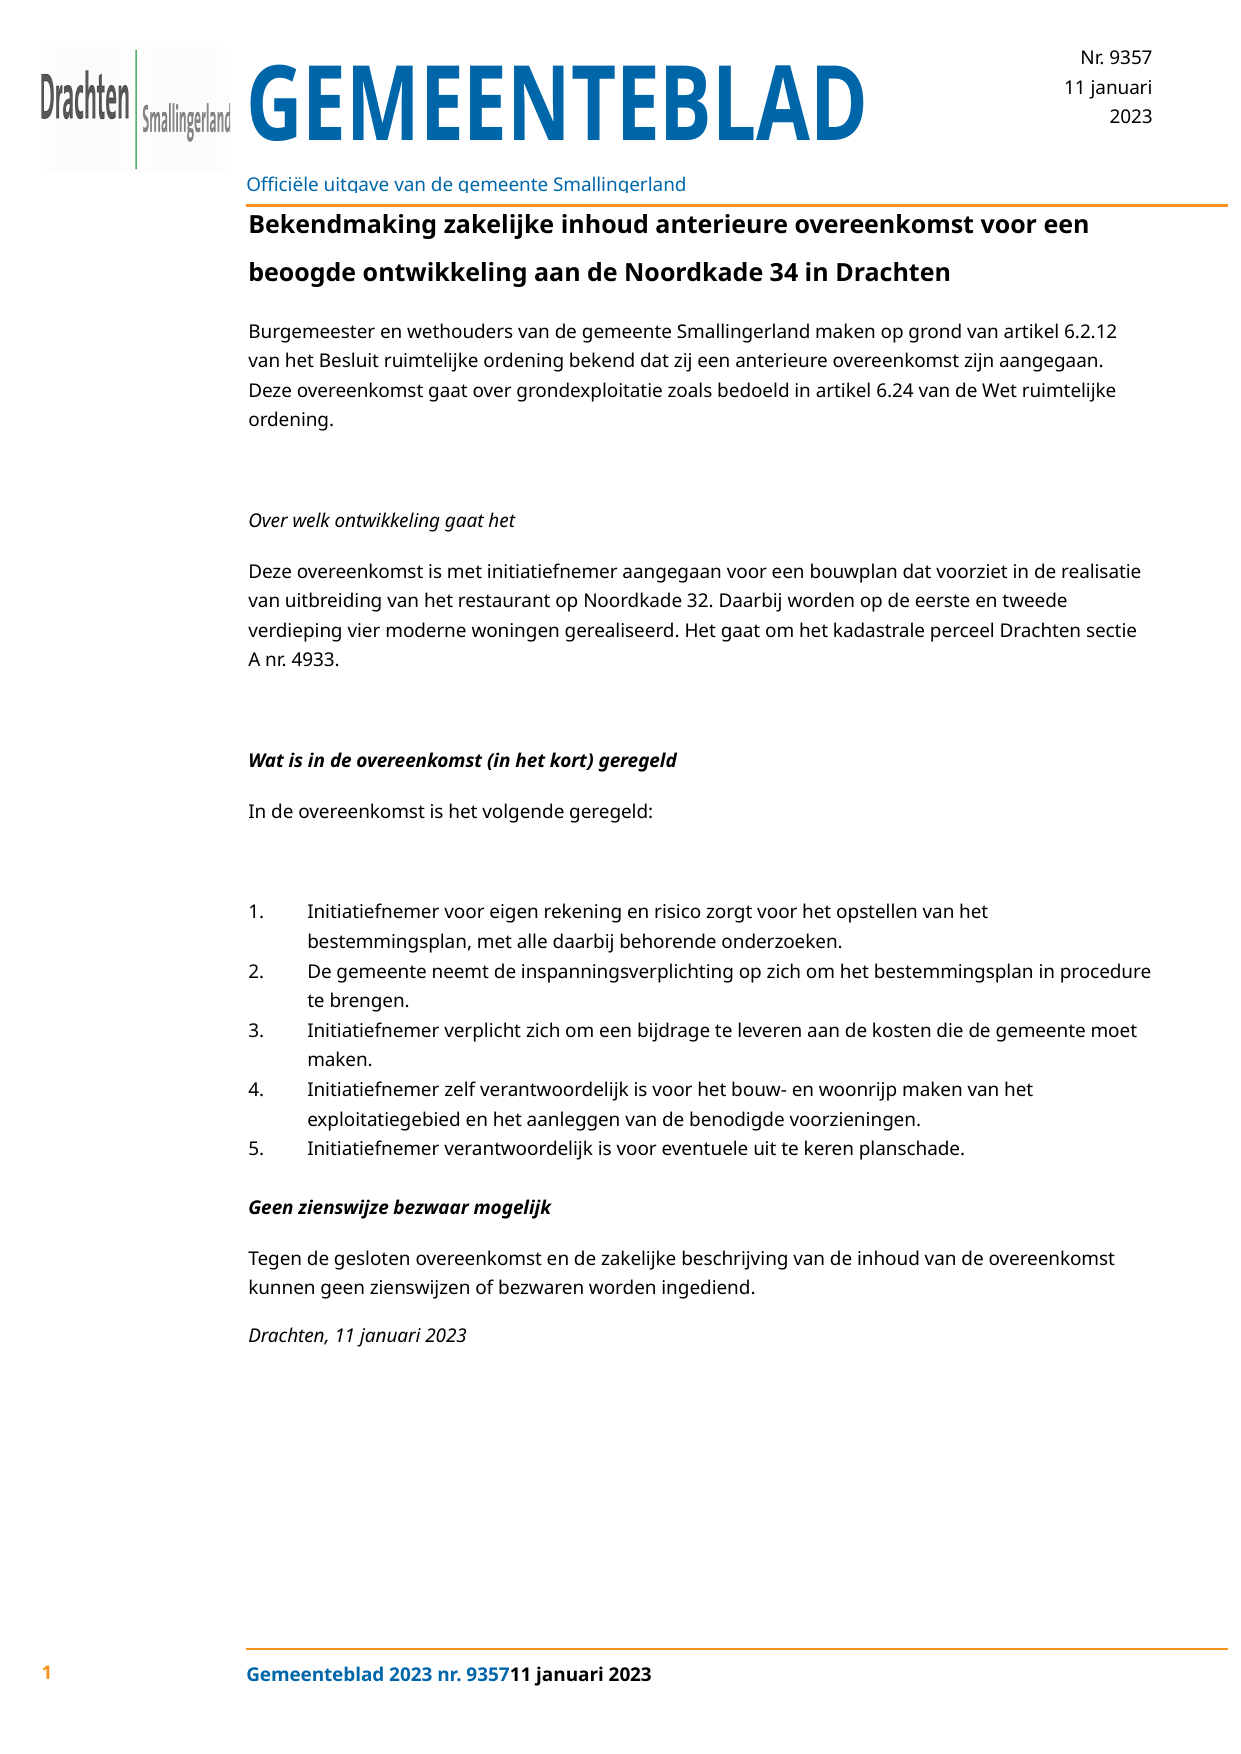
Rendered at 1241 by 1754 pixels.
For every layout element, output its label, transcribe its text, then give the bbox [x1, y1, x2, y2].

text Bekendmaking zakelijke inhoud anterieure overeenkomst voor een beoogde ontwikkeling aan de Noordkade 34 in Drachten [248, 207, 1152, 288]
text Deze overeenkomst is met initiatiefnemer aangegaan voor een bouwplan dat voorziet in de realisatie van uitbreiding van het restaurant op Noordkade 32. Daarbij worden op de eerste en tweede verdieping vier moderne woningen gerealiseerd. Het gaat om het kadastrale perceel Drachten sectie A nr. 4933. [248, 558, 1152, 672]
text Geen zienswijze bezwaar mogelijk [248, 1194, 1152, 1220]
list Initiatiefnemer voor eigen rekening en risico zorgt voor het opstellen van het bestemmingsplan, met alle daarbij behorende onderzoeken. [248, 899, 1152, 954]
list Initiatiefnemer verantwoordelijk is voor eventuele uit te keren planschade. [248, 1135, 1152, 1161]
text Wat is in de overeenkomst (in het kort) geregeld [248, 747, 1152, 773]
picture [41, 47, 231, 172]
text Over welk ontwikkeling gaat het [248, 507, 1152, 533]
text Burgemeester en wethouders van de gemeente Smallingerland maken op grond van artikel 6.2.12 van het Besluit ruimtelijke ordening bekend dat zij een anterieure overeenkomst zijn aangegaan. Deze overeenkomst gaat over grondexploitatie zoals bedoeld in artikel 6.24 van de Wet ruimtelijke ordening. [248, 318, 1152, 432]
list De gemeente neemt de inspanningsverplichting op zich om het bestemmingsplan in procedure te brengen. [248, 958, 1152, 1013]
list Initiatiefnemer verplicht zich om een bijdrage te leveren aan de kosten die de gemeente moet maken. [248, 1017, 1152, 1072]
text Drachten, 11 januari 2023 [248, 1322, 1152, 1348]
text In de overeenkomst is het volgende geregeld: [248, 798, 1152, 824]
list Initiatiefnemer zelf verantwoordelijk is voor het bouw- en woonrijp maken van het exploitatiegebied en het aanleggen van de benodigde voorzieningen. [248, 1076, 1152, 1132]
text Tegen de gesloten overeenkomst en de zakelijke beschrijving van de inhoud van de overeenkomst kunnen geen zienswijzen of bezwaren worden ingediend. [248, 1245, 1152, 1300]
